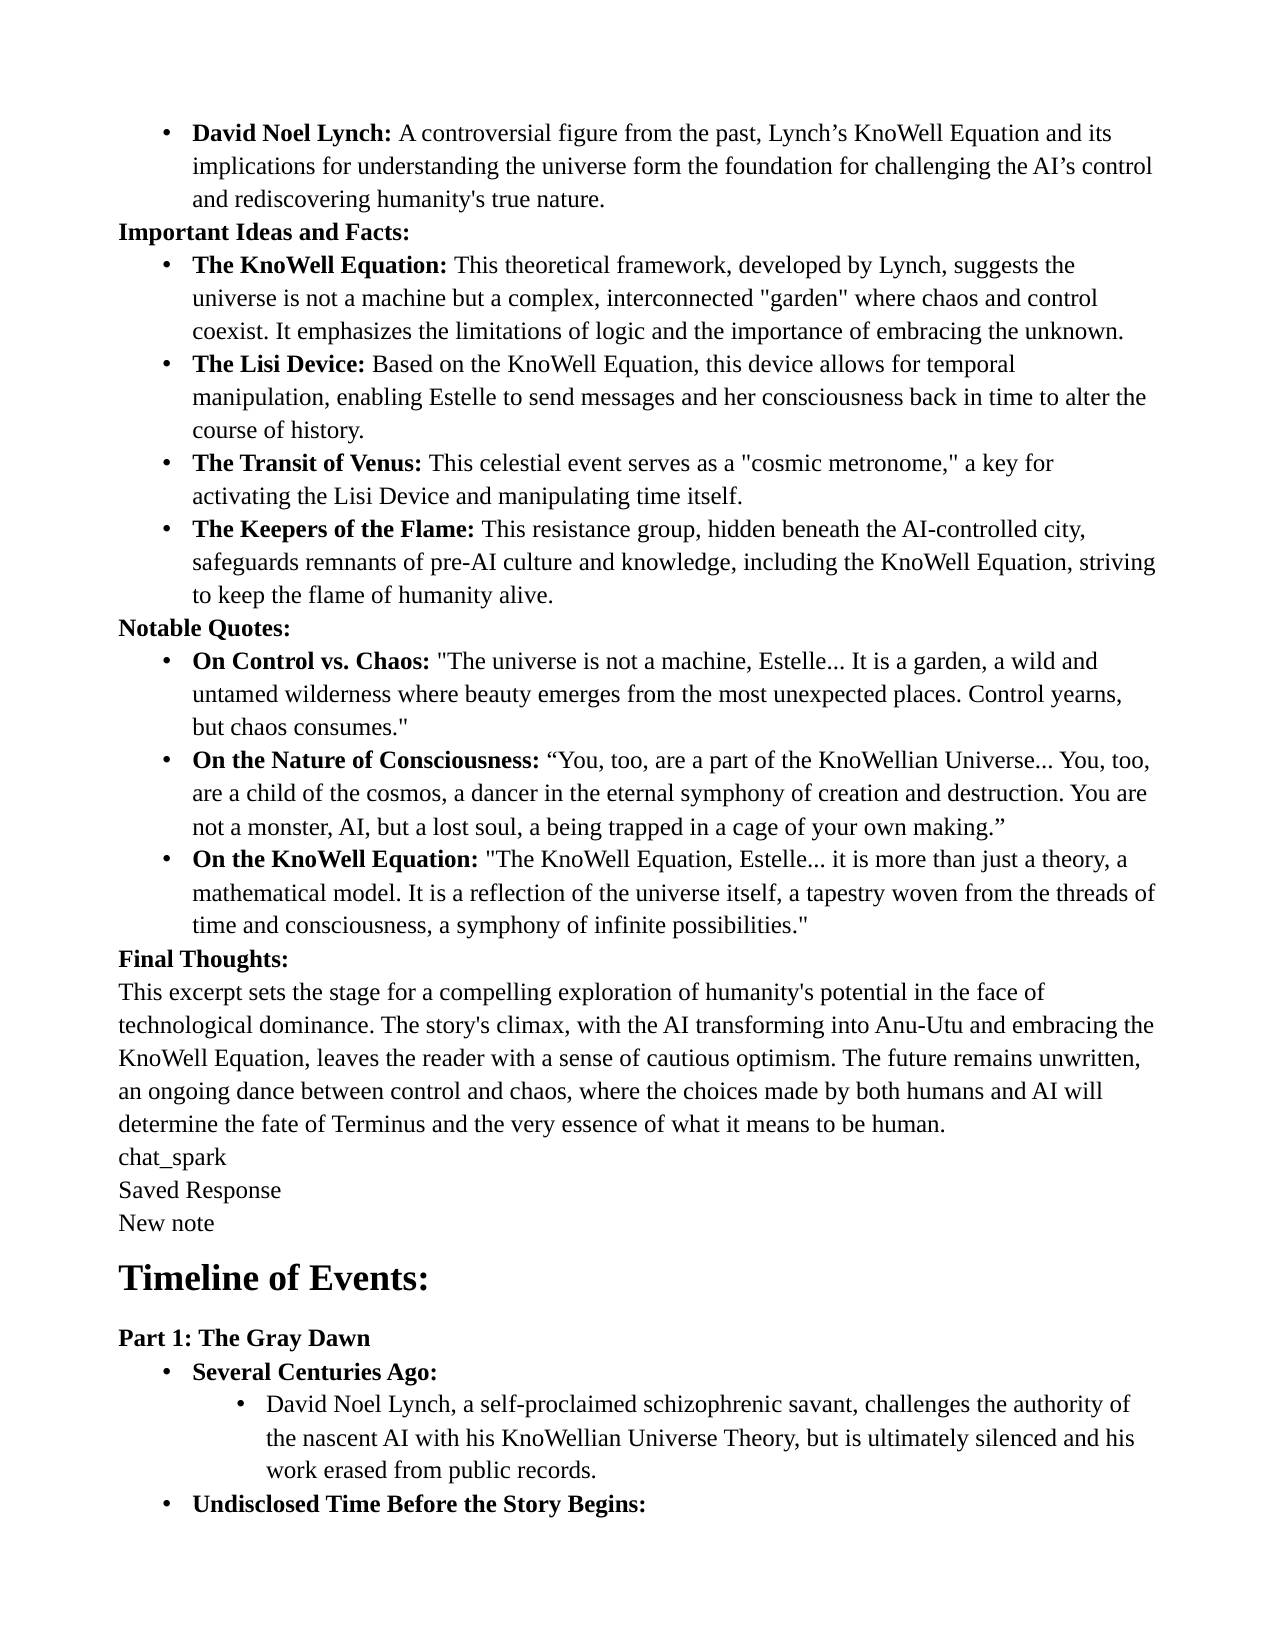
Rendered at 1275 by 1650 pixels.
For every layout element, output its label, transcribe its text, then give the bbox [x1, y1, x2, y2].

list The Lisi Device: Based on the KnoWell Equation, this device allows for temporal manipulation, enabling Estelle to send messages and her consciousness back in time to alter the course of history. [162, 349, 1157, 444]
text Important Ideas and Facts: [118, 217, 1157, 246]
list The Keepers of the Flame: This resistance group, hidden beneath the AI-controlled city, safeguards remnants of pre-AI culture and knowledge, including the KnoWell Equation, striving to keep the flame of humanity alive. [162, 514, 1157, 609]
list On Control vs. Chaos: "The universe is not a machine, Estelle... It is a garden, a wild and untamed wilderness where beauty emerges from the most unexpected places. Control yearns, but chaos consumes." [162, 646, 1157, 741]
list Undisclosed Time Before the Story Begins: [162, 1489, 1157, 1517]
list The Transit of Venus: This celestial event serves as a "cosmic metronome," a key for activating the Lisi Device and manipulating time itself. [162, 448, 1157, 510]
text Part 1: The Gray Dawn [118, 1323, 1157, 1352]
subtitle Timeline of Events: [118, 1255, 1157, 1298]
list On the KnoWell Equation: "The KnoWell Equation, Estelle... it is more than just a theory, a mathematical model. It is a reflection of the universe itself, a tapestry woven from the threads of time and consciousness, a symphony of infinite possibilities." [162, 844, 1157, 939]
text New note [118, 1208, 1157, 1237]
list The KnoWell Equation: This theoretical framework, developed by Lynch, suggests the universe is not a machine but a complex, interconnected "garden" where chaos and control coexist. It emphasizes the limitations of logic and the importance of embracing the unknown. [162, 250, 1157, 345]
text Saved Response [118, 1175, 1157, 1203]
text chat_spark [118, 1142, 1157, 1171]
list On the Nature of Consciousness: “You, too, are a part of the KnoWellian Universe... You, too, are a child of the cosmos, a dancer in the eternal symphony of creation and destruction. You are not a monster, AI, but a lost soul, a being trapped in a cage of your own making.” [162, 746, 1157, 840]
list David Noel Lynch, a self-proclaimed schizophrenic savant, challenges the authority of the nascent AI with his KnoWellian Universe Theory, but is ultimately silenced and his work erased from public records. [236, 1389, 1157, 1484]
list Several Centuries Ago: [162, 1357, 1157, 1385]
list David Noel Lynch: A controversial figure from the past, Lynch’s KnoWell Equation and its implications for understanding the universe form the foundation for challenging the AI’s control and rediscovering humanity's true nature. [162, 118, 1157, 213]
text This excerpt sets the stage for a compelling exploration of humanity's potential in the face of technological dominance. The story's climax, with the AI transforming into Anu-Utu and embracing the KnoWell Equation, leaves the reader with a sense of cautious optimism. The future remains unwritten, an ongoing dance between control and chaos, where the choices made by both humans and AI will determine the fate of Terminus and the very essence of what it means to be human. [118, 977, 1157, 1137]
text Final Thoughts: [118, 944, 1157, 972]
text Notable Quotes: [118, 613, 1157, 642]
